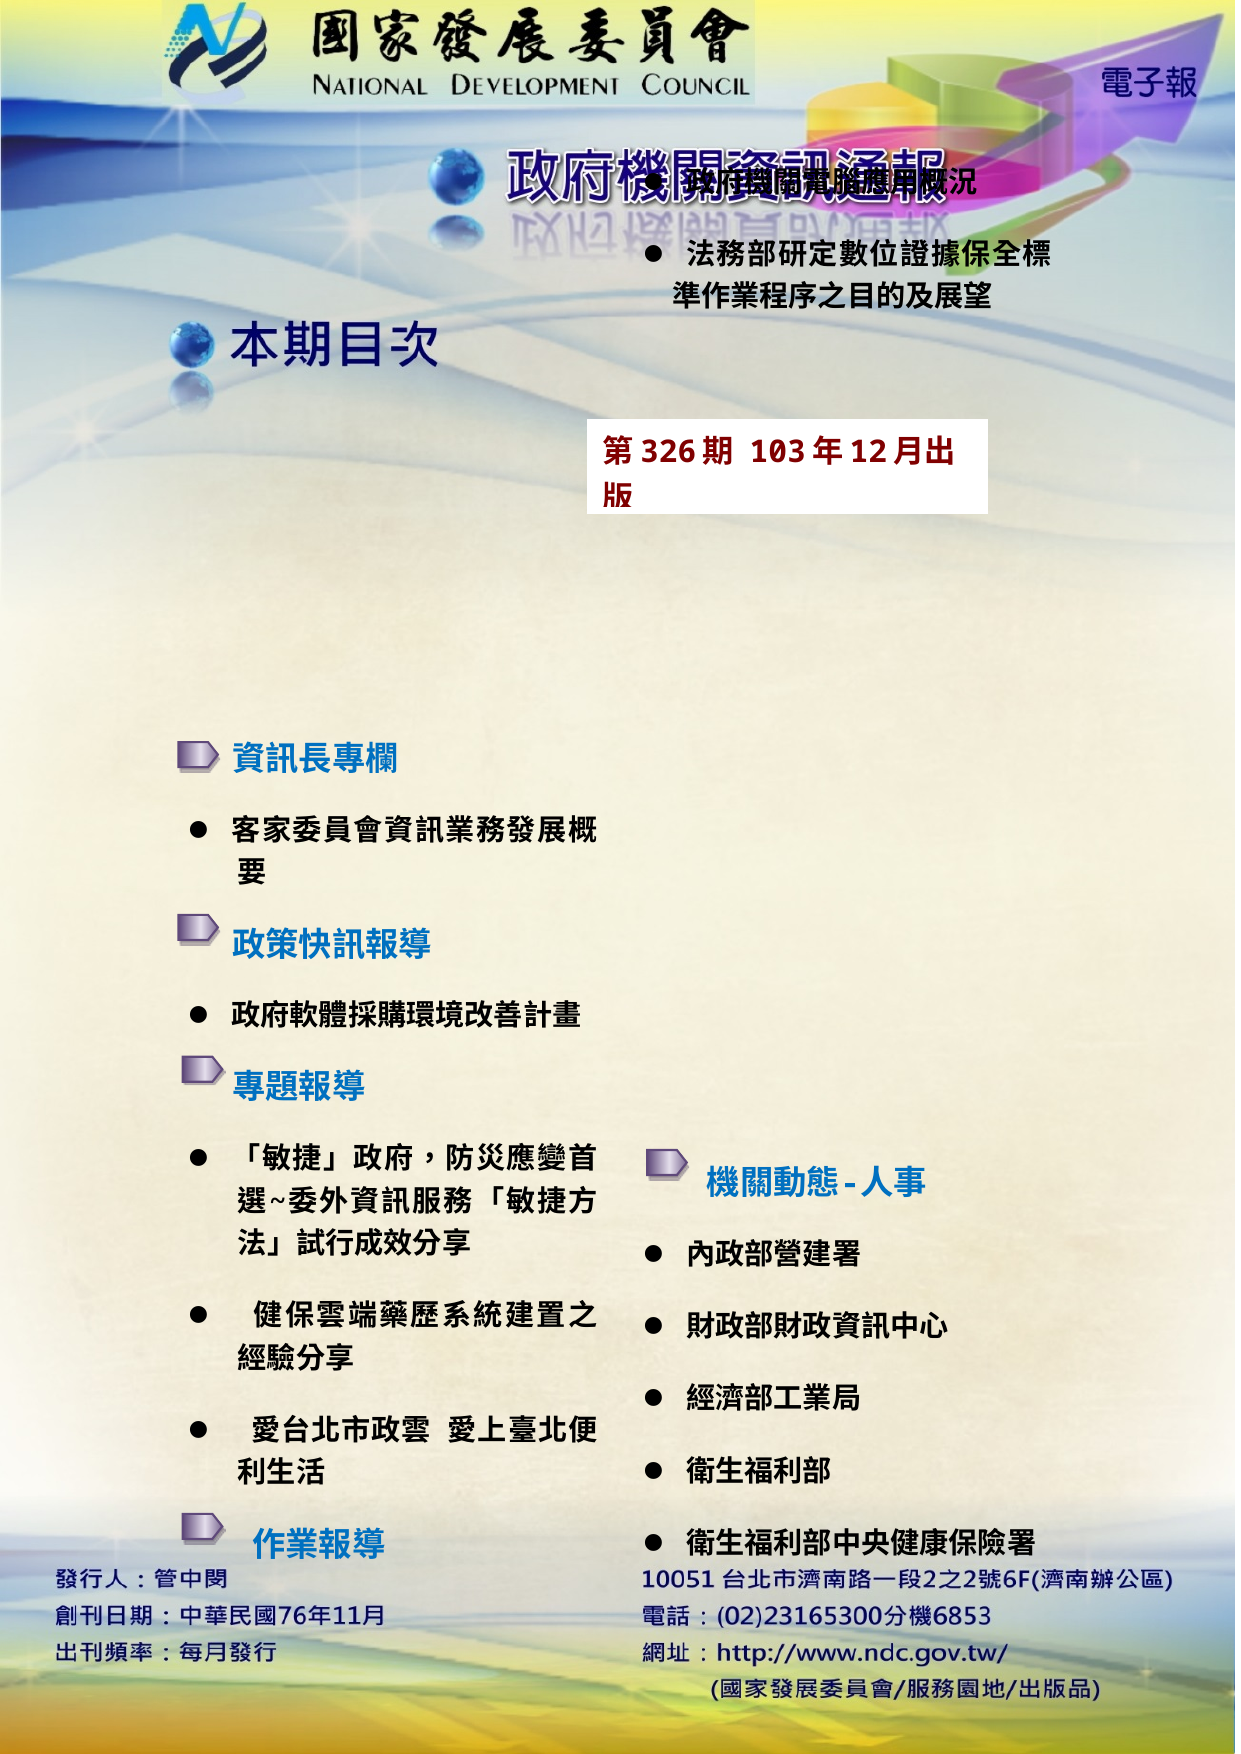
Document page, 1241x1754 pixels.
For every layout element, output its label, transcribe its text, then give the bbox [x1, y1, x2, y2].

text 第326期 103年12月出版 [602, 427, 973, 507]
